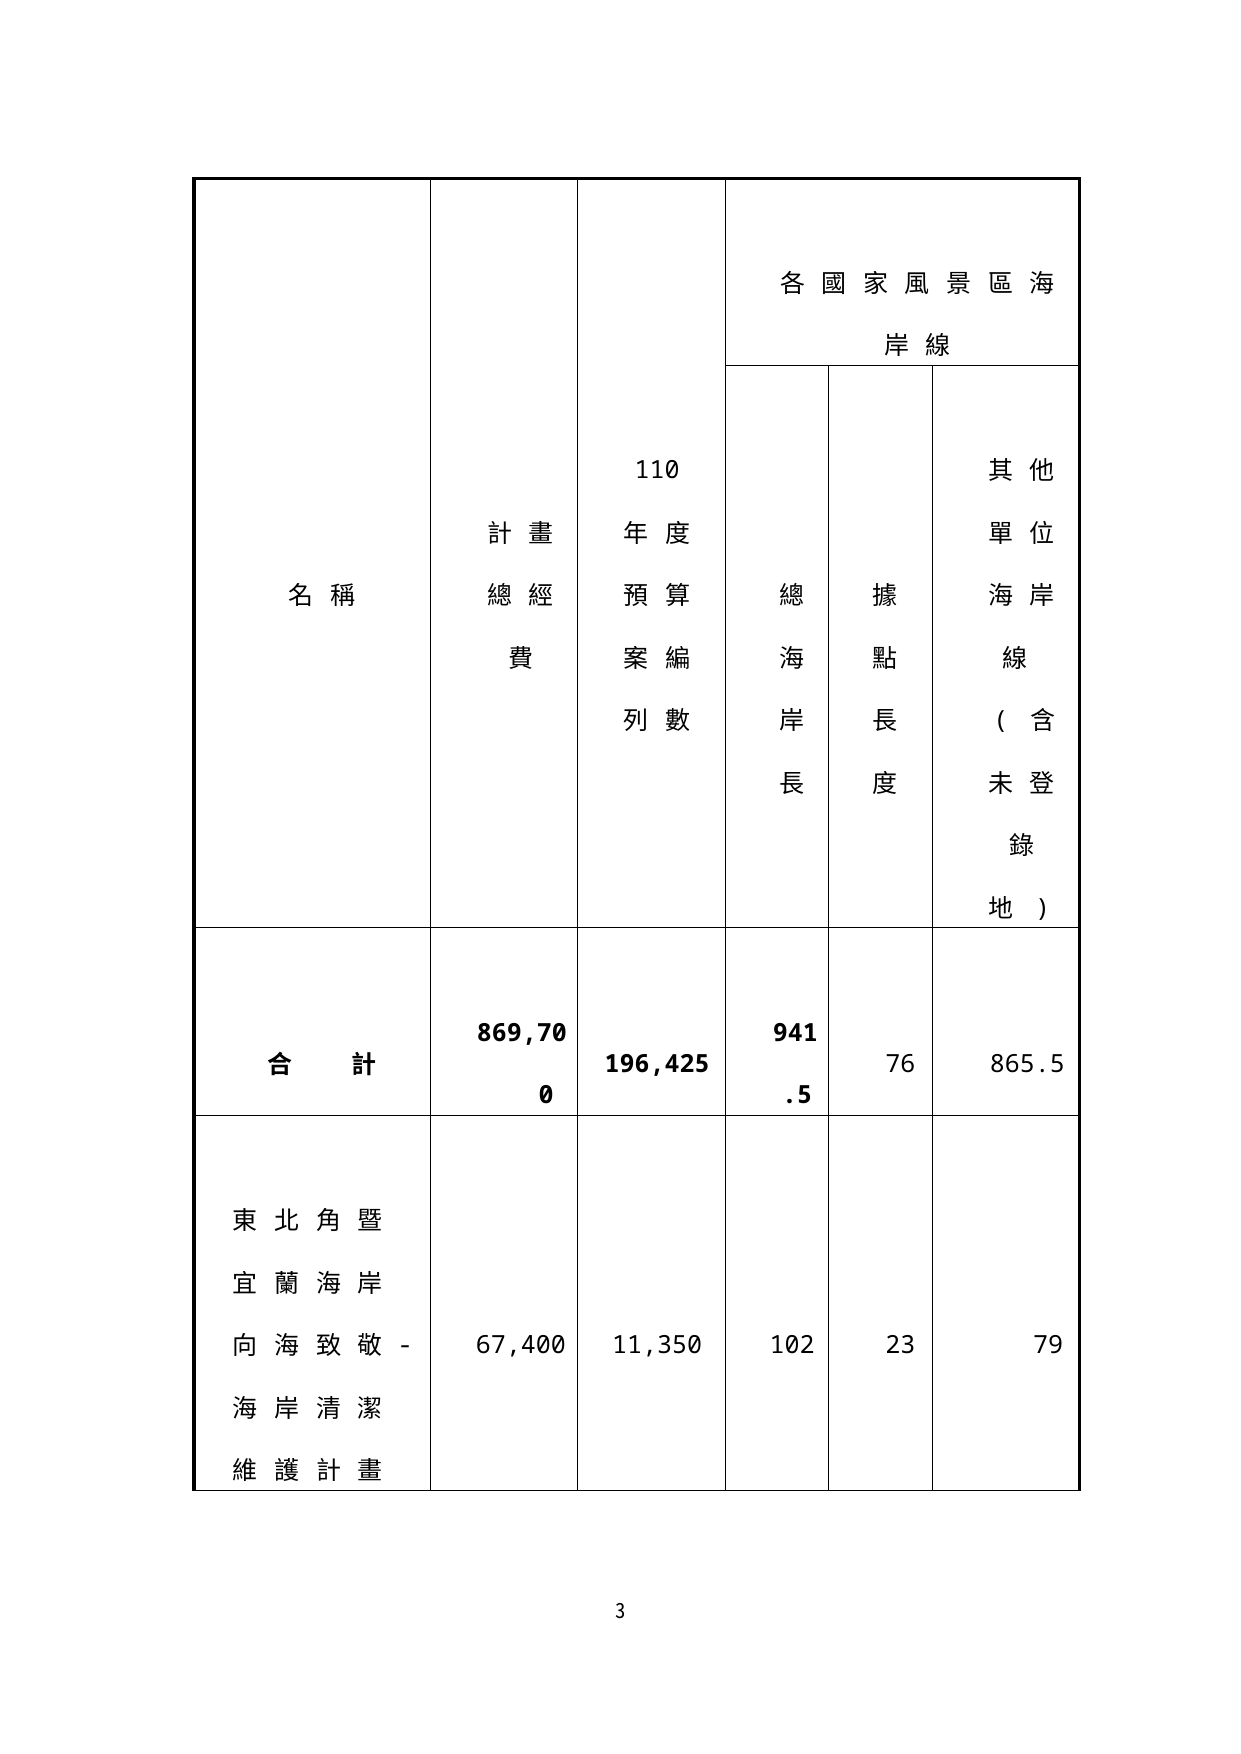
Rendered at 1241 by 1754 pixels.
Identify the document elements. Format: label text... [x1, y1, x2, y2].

table_cell 總海岸長 [726, 366, 828, 927]
table_header 計畫總經費 [431, 180, 577, 927]
table_header 110年度預算案編列數 [578, 180, 725, 927]
table_cell 合 計 [196, 928, 430, 1115]
table_cell 67,400 [431, 1116, 577, 1490]
table_cell 102 [726, 1116, 828, 1490]
table_cell 東北角暨宜蘭海岸向海致敬-海岸清潔維護計畫 [196, 1116, 430, 1490]
table_cell 23 [829, 1116, 932, 1490]
table_cell 76 [829, 928, 932, 1115]
table_cell 11,350 [578, 1116, 725, 1490]
table_header 名稱 [196, 180, 430, 927]
table_cell 865.5 [933, 928, 1078, 1115]
table_cell 941.5 [726, 928, 828, 1115]
table_cell 據點長度 [829, 366, 932, 927]
table_cell 79 [933, 1116, 1078, 1490]
table_header 各國家風景區海岸線 [726, 180, 1078, 365]
table_cell 196,425 [578, 928, 725, 1115]
table_cell 869,700 [431, 928, 577, 1115]
table_cell 其他單位海岸線(含未登錄地) [933, 366, 1078, 927]
